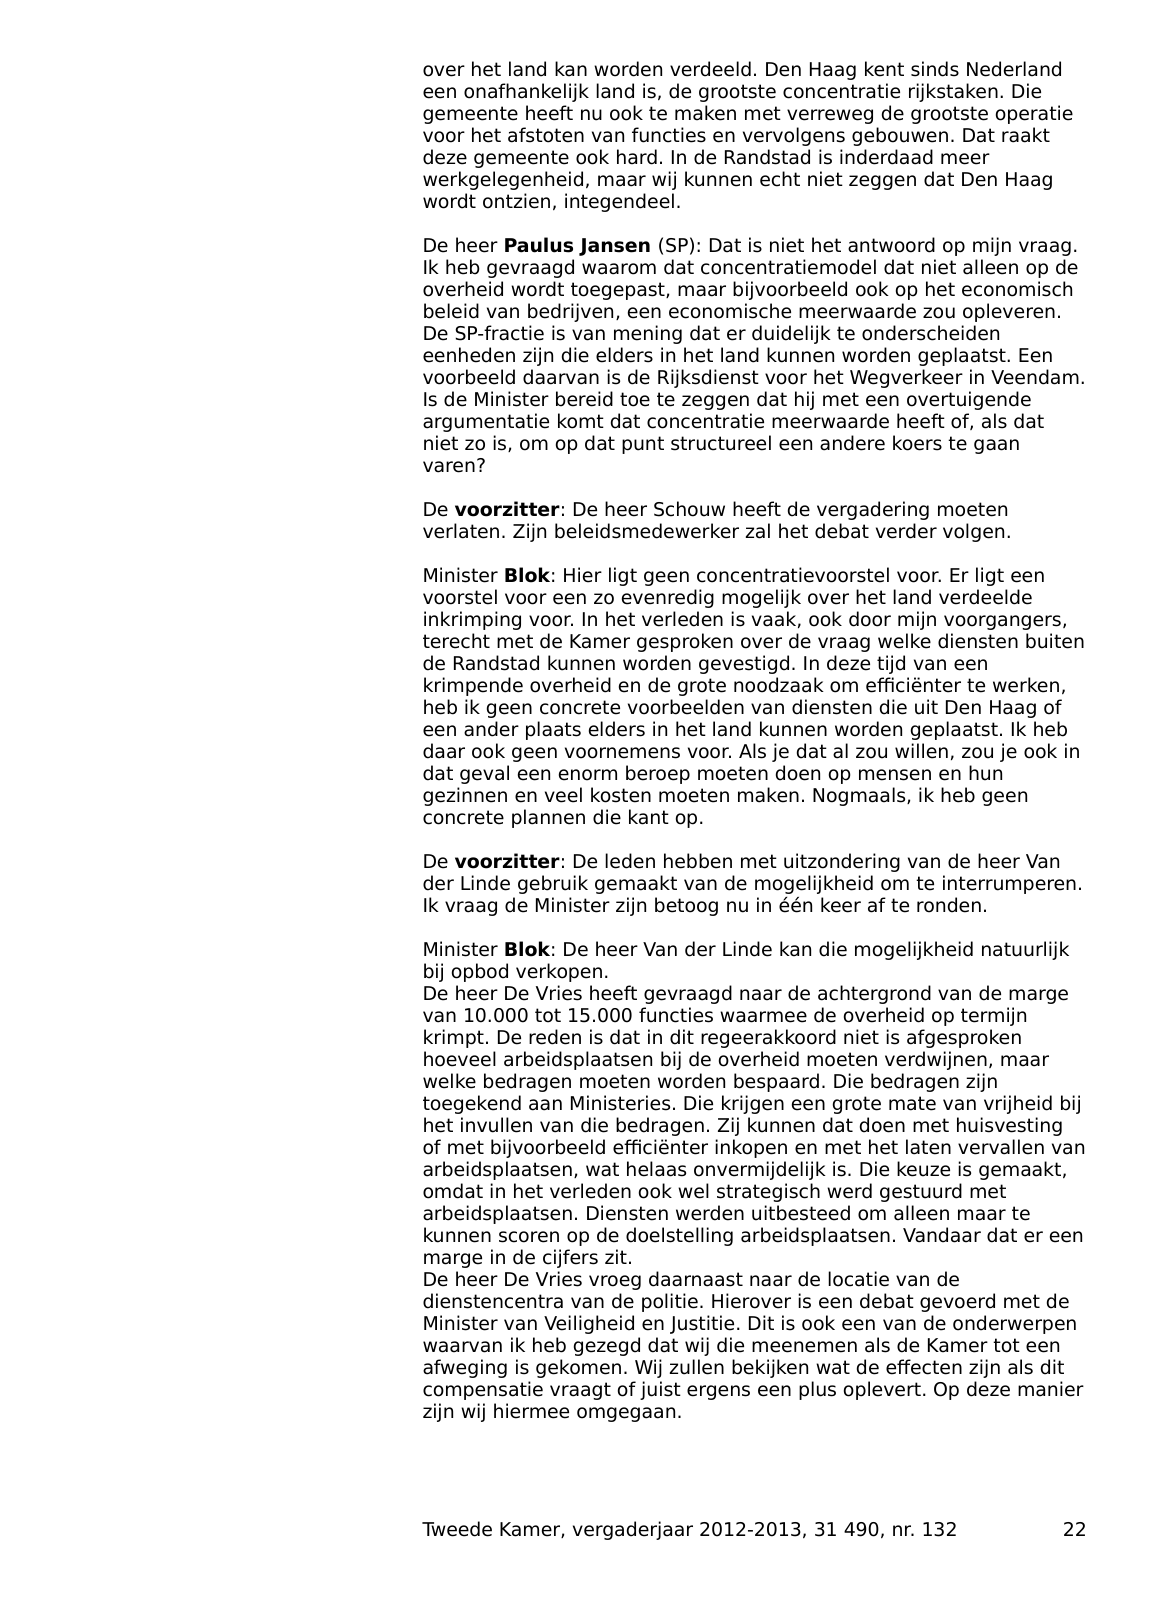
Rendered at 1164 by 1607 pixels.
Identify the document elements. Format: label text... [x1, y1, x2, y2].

text Minister Blok: De heer Van der Linde kan die mogelijkheid natuurlijk bij opbod verkopen. [422, 939, 1087, 983]
text De heer Paulus Jansen (SP): Dat is niet het antwoord op mijn vraag. Ik heb gevraagd waarom dat concentratiemodel dat niet alleen op de overheid wordt toegepast, maar bijvoorbeeld ook op het economisch beleid van bedrijven, een economische meerwaarde zou opleveren. De SP-fractie is van mening dat er duidelijk te onderscheiden eenheden zijn die elders in het land kunnen worden geplaatst. Een voorbeeld daarvan is de Rijksdienst voor het Wegverkeer in Veendam. Is de Minister bereid toe te zeggen dat hij met een overtuigende argumentatie komt dat concentratie meerwaarde heeft of, als dat niet zo is, om op dat punt structureel een andere koers te gaan varen? [422, 235, 1087, 477]
text De voorzitter: De heer Schouw heeft de vergadering moeten verlaten. Zijn beleidsmedewerker zal het debat verder volgen. [422, 499, 1087, 543]
text Minister Blok: Hier ligt geen concentratievoorstel voor. Er ligt een voorstel voor een zo evenredig mogelijk over het land verdeelde inkrimping voor. In het verleden is vaak, ook door mijn voorgangers, terecht met de Kamer gesproken over de vraag welke diensten buiten de Randstad kunnen worden gevestigd. In deze tijd van een krimpende overheid en de grote noodzaak om efficiënter te werken, heb ik geen concrete voorbeelden van diensten die uit Den Haag of een ander plaats elders in het land kunnen worden geplaatst. Ik heb daar ook geen voornemens voor. Als je dat al zou willen, zou je ook in dat geval een enorm beroep moeten doen op mensen en hun gezinnen en veel kosten moeten maken. Nogmaals, ik heb geen concrete plannen die kant op. [422, 565, 1087, 829]
text De voorzitter: De leden hebben met uitzondering van de heer Van der Linde gebruik gemaakt van de mogelijkheid om te interrumperen. Ik vraag de Minister zijn betoog nu in één keer af te ronden. [422, 851, 1087, 917]
text De heer De Vries vroeg daarnaast naar de locatie van de dienstencentra van de politie. Hierover is een debat gevoerd met de Minister van Veiligheid en Justitie. Dit is ook een van de onderwerpen waarvan ik heb gezegd dat wij die meenemen als de Kamer tot een afweging is gekomen. Wij zullen bekijken wat de effecten zijn als dit compensatie vraagt of juist ergens een plus oplevert. Op deze manier zijn wij hiermee omgegaan. [422, 1269, 1087, 1423]
text De heer De Vries heeft gevraagd naar de achtergrond van de marge van 10.000 tot 15.000 functies waarmee de overheid op termijn krimpt. De reden is dat in dit regeerakkoord niet is afgesproken hoeveel arbeidsplaatsen bij de overheid moeten verdwijnen, maar welke bedragen moeten worden bespaard. Die bedragen zijn toegekend aan Ministeries. Die krijgen een grote mate van vrijheid bij het invullen van die bedragen. Zij kunnen dat doen met huisvesting of met bijvoorbeeld efficiënter inkopen en met het laten vervallen van arbeidsplaatsen, wat helaas onvermijdelijk is. Die keuze is gemaakt, omdat in het verleden ook wel strategisch werd gestuurd met arbeidsplaatsen. Diensten werden uitbesteed om alleen maar te kunnen scoren op de doelstelling arbeidsplaatsen. Vandaar dat er een marge in de cijfers zit. [422, 983, 1087, 1269]
text over het land kan worden verdeeld. Den Haag kent sinds Nederland een onafhankelijk land is, de grootste concentratie rijkstaken. Die gemeente heeft nu ook te maken met verreweg de grootste operatie voor het afstoten van functies en vervolgens gebouwen. Dat raakt deze gemeente ook hard. In de Randstad is inderdaad meer werkgelegenheid, maar wij kunnen echt niet zeggen dat Den Haag wordt ontzien, integendeel. [422, 59, 1087, 213]
